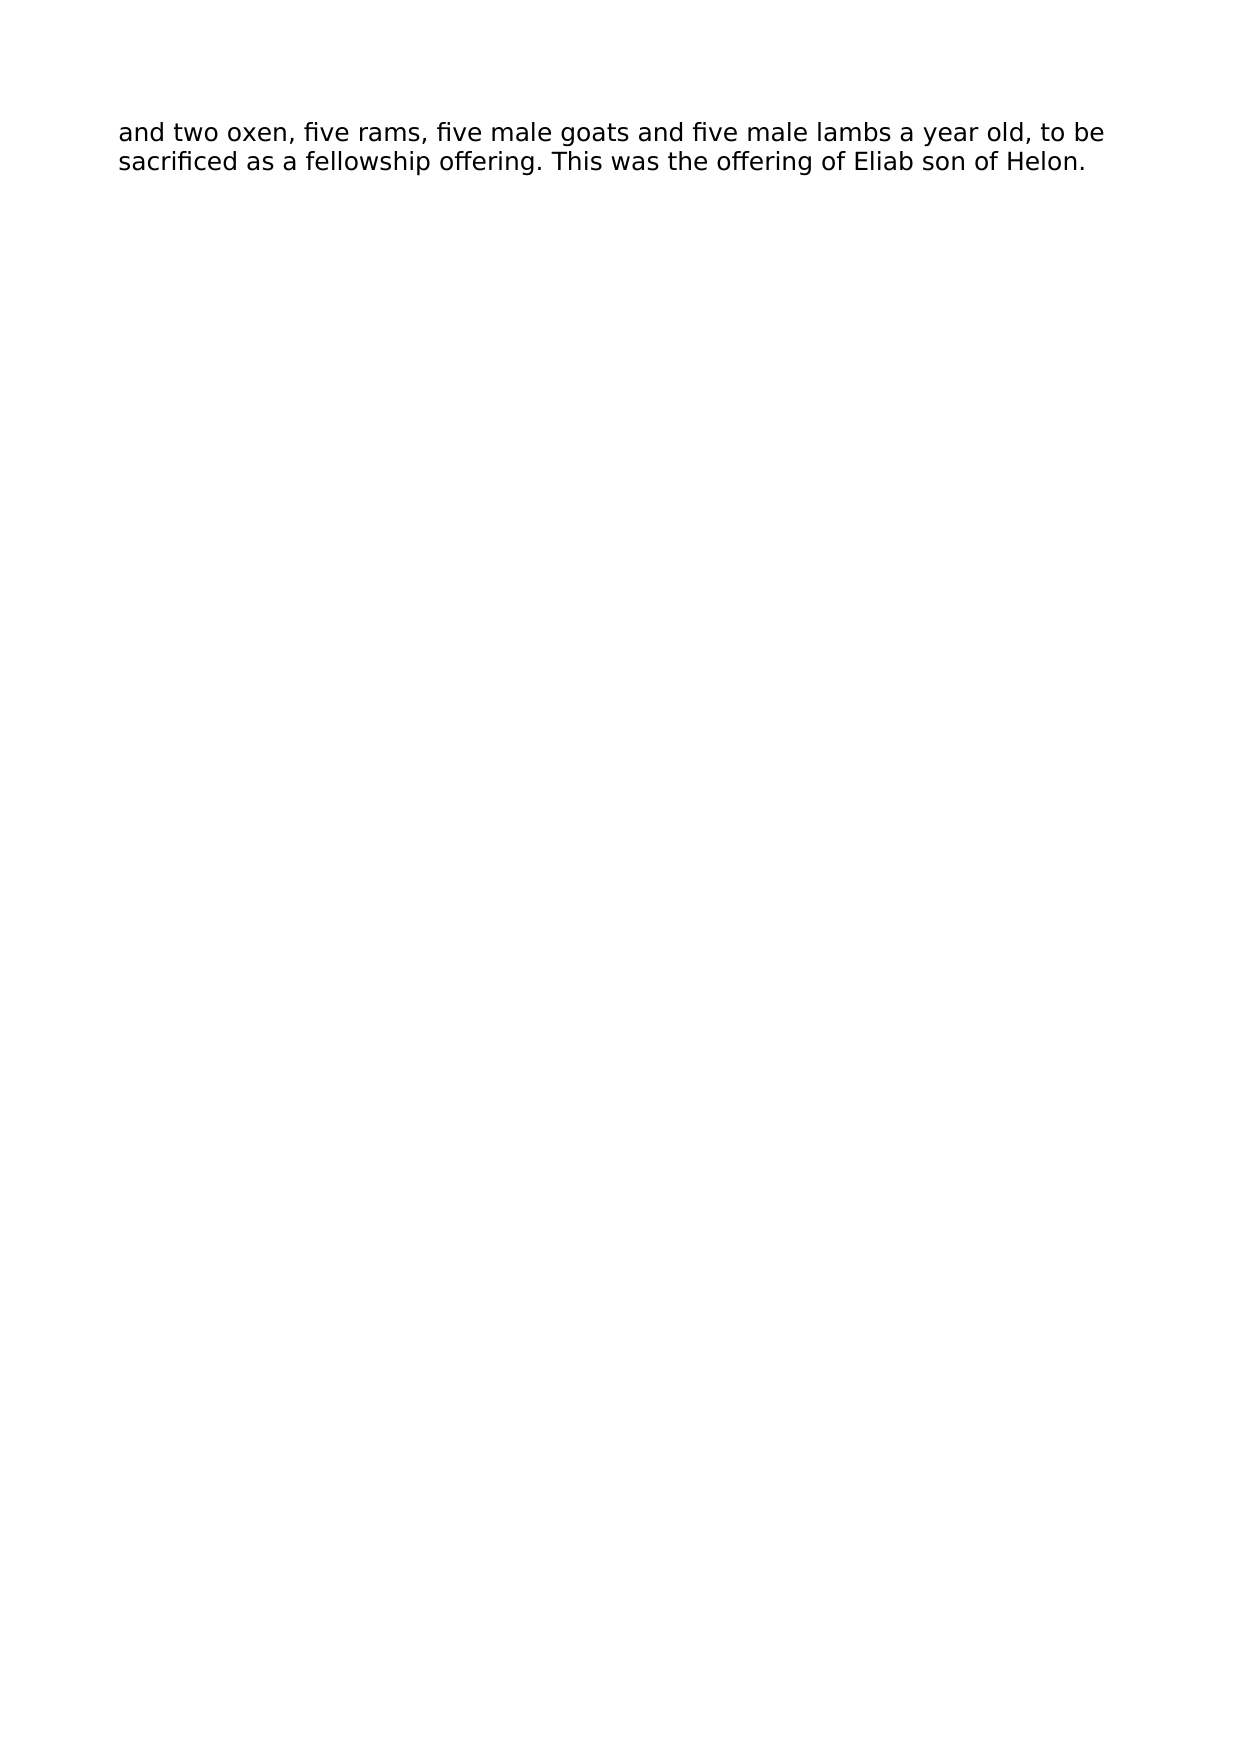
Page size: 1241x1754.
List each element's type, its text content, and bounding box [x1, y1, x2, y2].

text and two oxen, five rams, five male goats and five male lambs a year old, to be sacrificed as a fellowship offering. This was the offering of Eliab son of Helon. [118, 118, 1122, 176]
